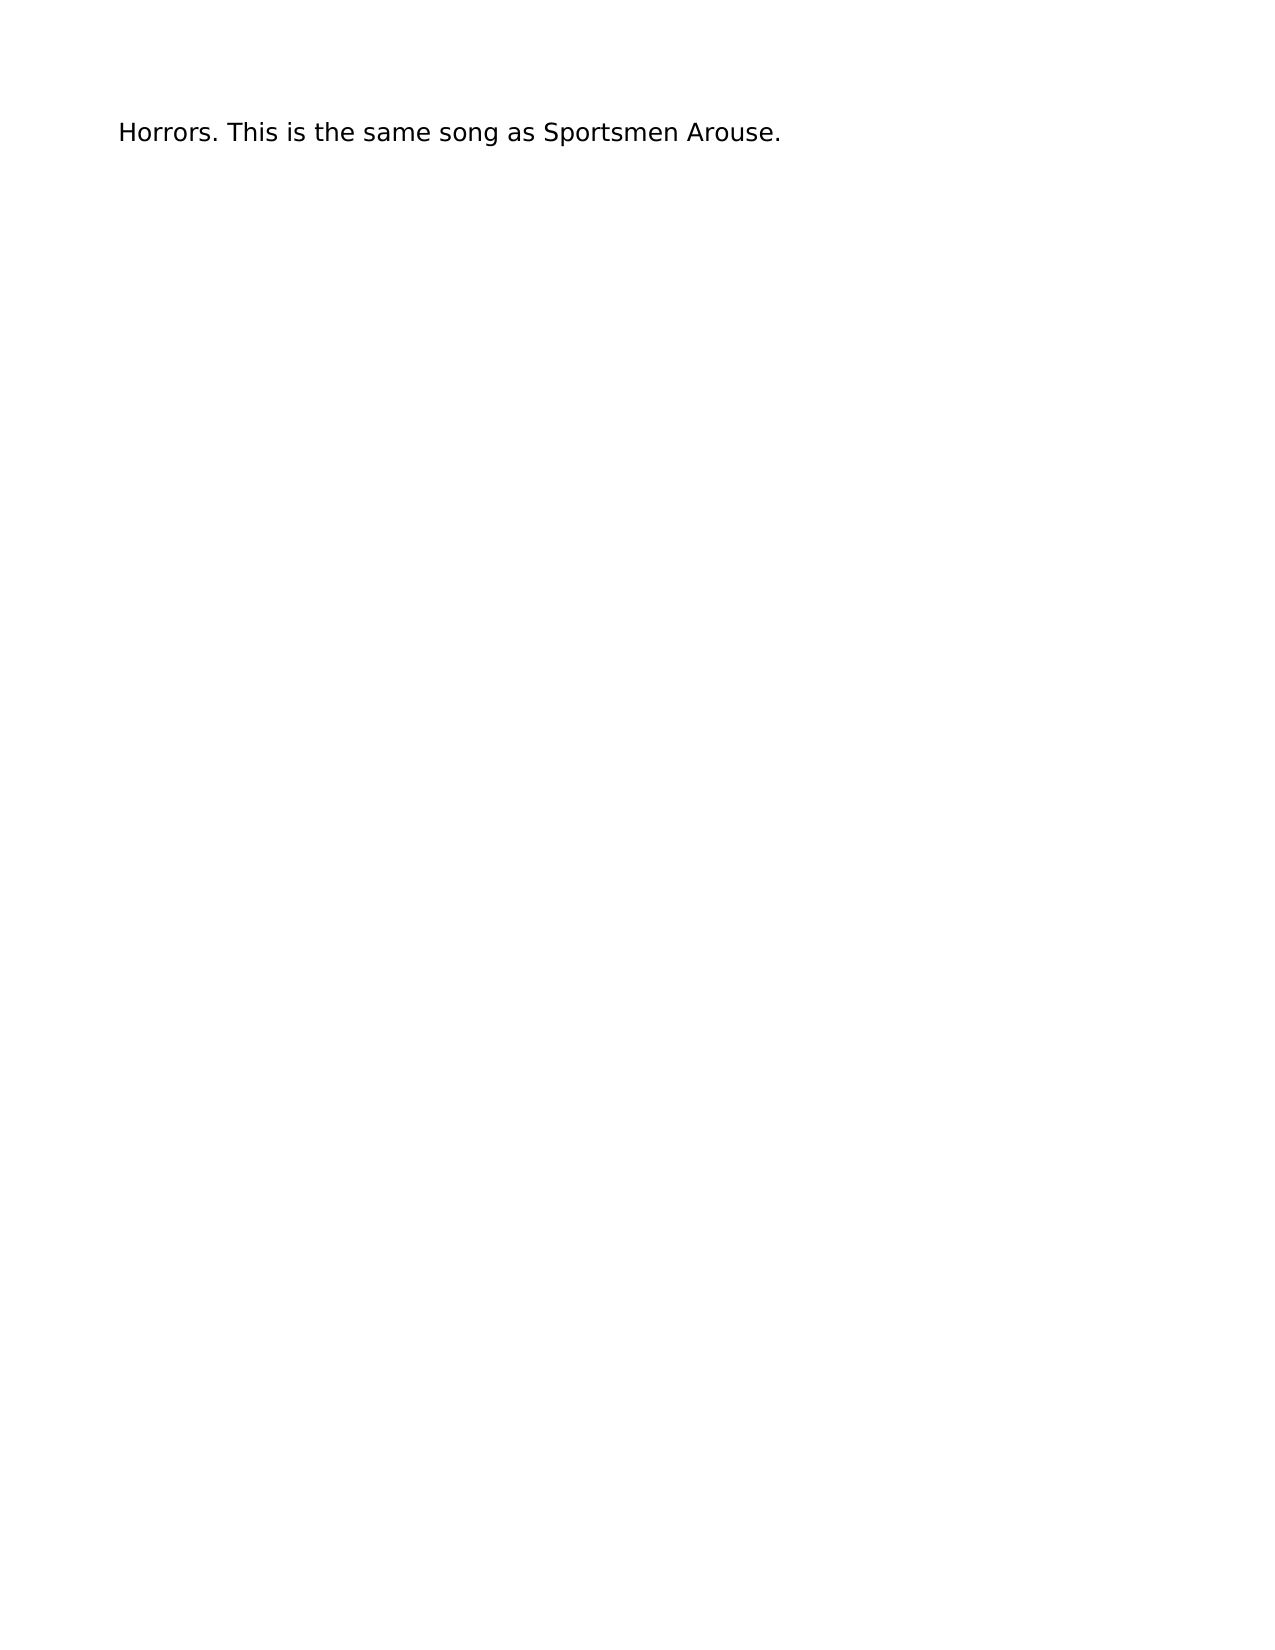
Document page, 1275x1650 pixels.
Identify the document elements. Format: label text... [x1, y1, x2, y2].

text Horrors. This is the same song as Sportsmen Arouse. [118, 118, 1157, 147]
